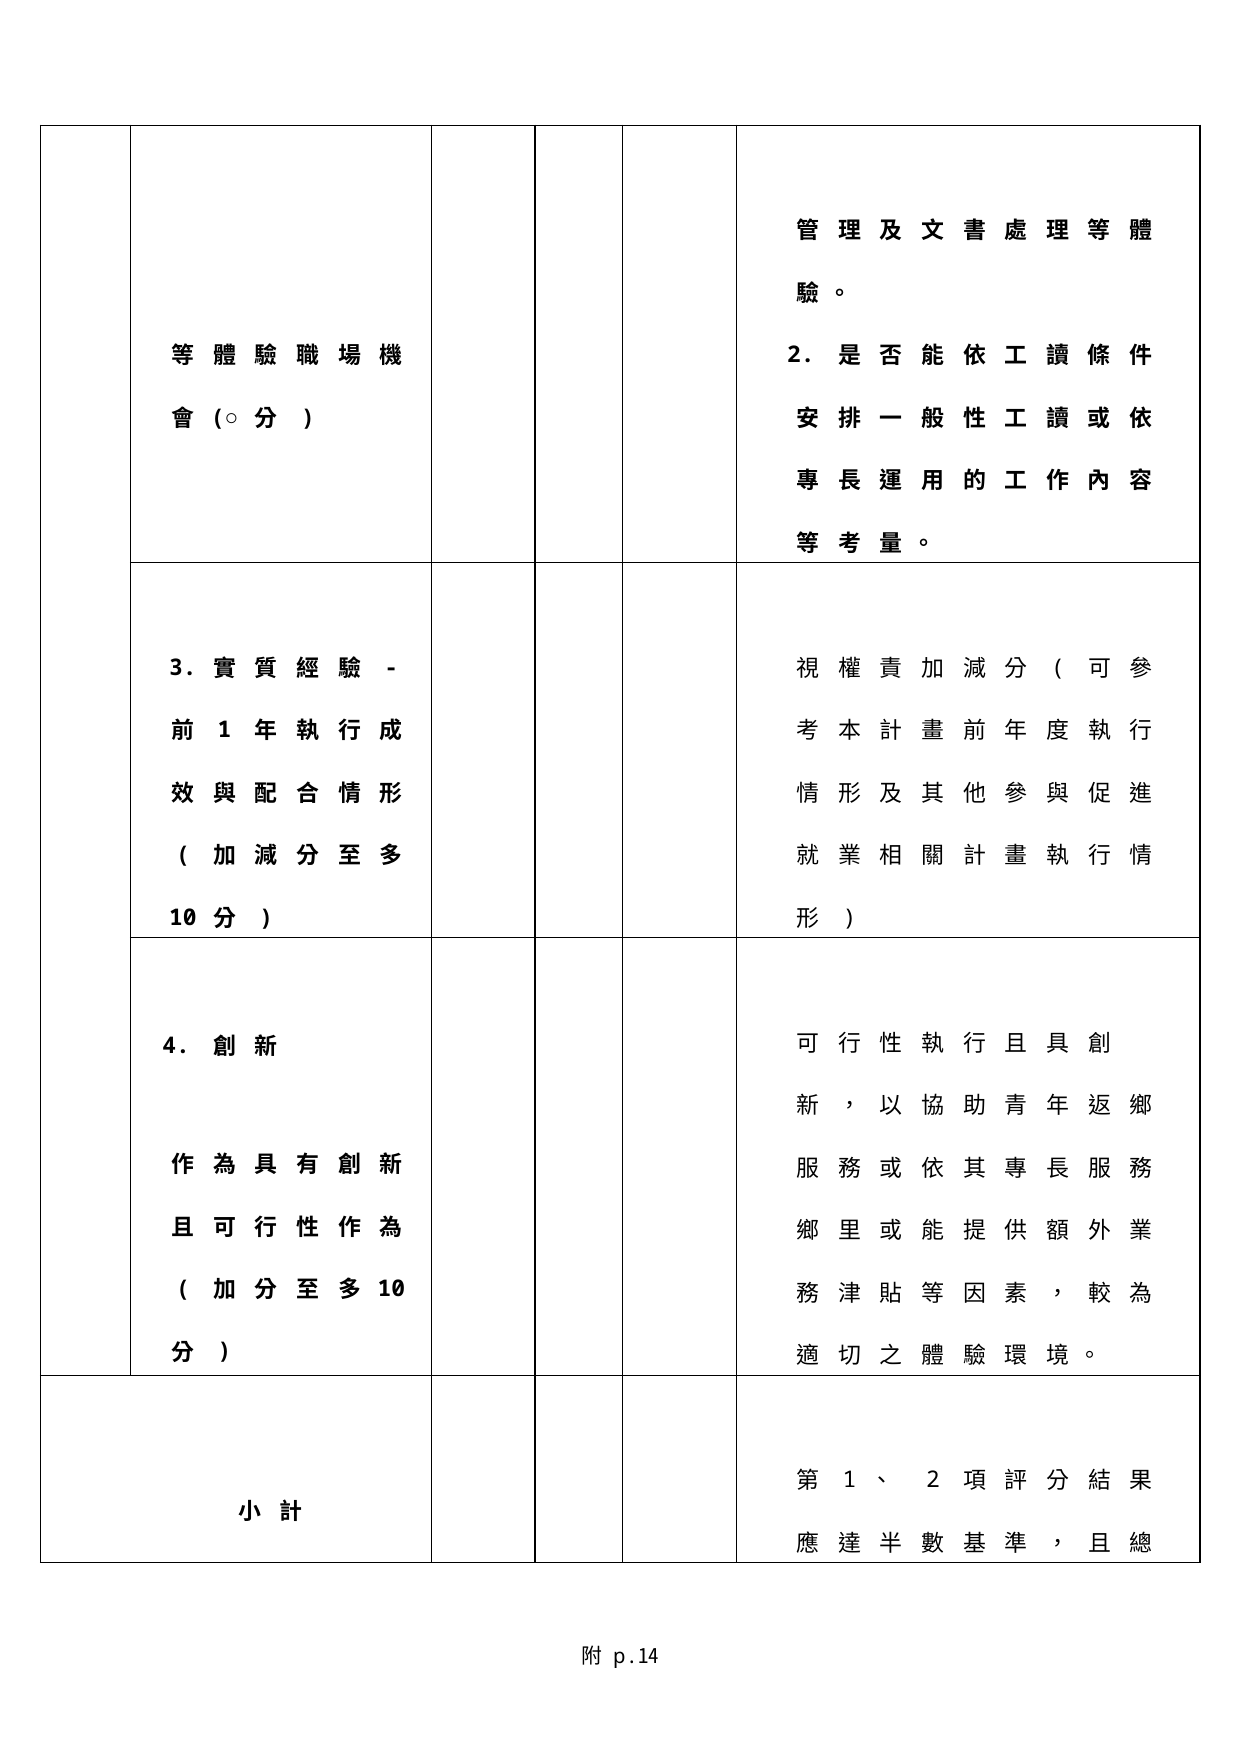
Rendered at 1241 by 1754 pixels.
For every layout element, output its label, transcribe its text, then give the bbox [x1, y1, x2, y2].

table_cell [41, 126, 130, 1374]
table_cell [536, 563, 622, 937]
table_cell [536, 938, 622, 1374]
table_cell 第1、2項評分結果應達半數基準，且總 [737, 1376, 1199, 1562]
table_cell [432, 563, 534, 937]
table_cell [536, 1376, 622, 1562]
table_cell 等體驗職場機會(○分) [131, 126, 431, 562]
table_cell [432, 1376, 534, 1562]
table_cell 小計 [41, 1376, 431, 1562]
table_cell 可行性執行且具創新，以協助青年返鄉服務或依其專長服務鄉里或能提供額外業務津貼等因素，較為適切之體驗環境。 [737, 938, 1199, 1374]
table_cell [623, 938, 736, 1374]
table_cell 工讀內容是否具有學習行政事務或經營管理及文書處理等體驗。 是否能依工讀條件安排一般性工讀或依專長運用的工作內容等考量。 [737, 126, 1199, 562]
table_cell [623, 563, 736, 937]
table_cell [432, 126, 534, 562]
table_cell [432, 938, 534, 1374]
table_cell 視權責加減分(可參考本計畫前年度執行情形及其他參與促進就業相關計畫執行情形) [737, 563, 1199, 937]
table_cell [623, 126, 736, 562]
table_cell 3.實質經驗-前1年執行成效與配合情形(加減分至多10分) [131, 563, 431, 937]
table_cell [623, 1376, 736, 1562]
table_cell [536, 126, 622, 562]
table_cell 4. 創新 作為具有創新且可行性作為(加分至多10分) [131, 938, 431, 1374]
